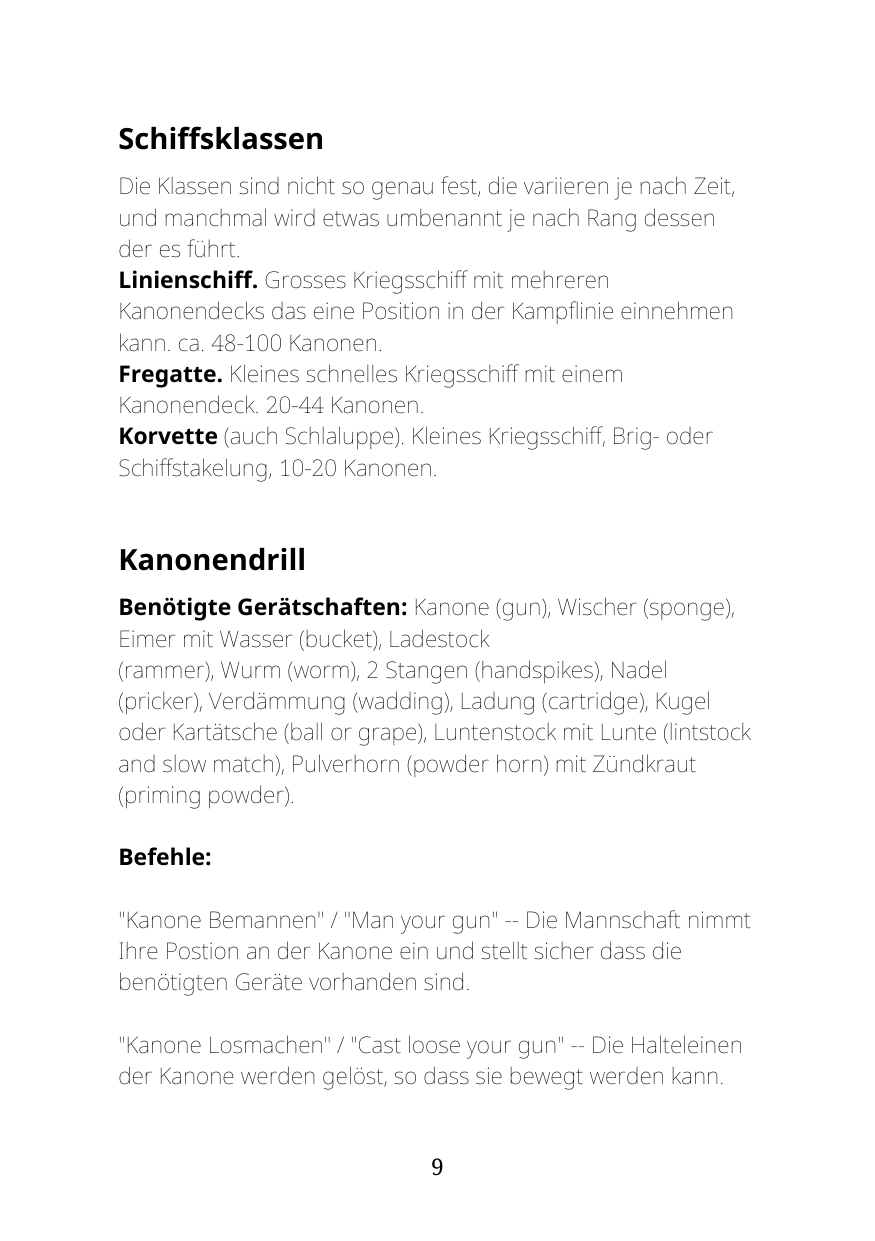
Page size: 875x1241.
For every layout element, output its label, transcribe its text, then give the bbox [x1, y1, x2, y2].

text Befehle: [118, 841, 756, 872]
text Die Klassen sind nicht so genau fest, die variieren je nach Zeit, und manchmal wird etwas umbenannt je nach Rang dessen der es führt. [118, 170, 756, 264]
subtitle Kanonendrill [118, 539, 756, 579]
text Korvette (auch Schlaluppe). Kleines Kriegsschiff, Brig- oder Schiffstakelung, 10-20 Kanonen. [118, 420, 756, 483]
subtitle Schiffsklassen [118, 118, 756, 158]
text "Kanone Losmachen" / "Cast loose your gun" -- Die Halteleinen der Kanone werden gelöst, so dass sie bewegt werden kann. [118, 1029, 756, 1091]
text Benötigte Gerätschaften: Kanone (gun), Wischer (sponge), Eimer mit Wasser (bucket), Ladestock [118, 591, 756, 654]
text Linienschiff. Grosses Kriegsschiff mit mehreren Kanonendecks das eine Position in der Kampflinie einnehmen kann. ca. 48-100 Kanonen. [118, 264, 756, 358]
text (rammer), Wurm (worm), 2 Stangen (handspikes), Nadel (pricker), Verdämmung (wadding), Ladung (cartridge), Kugel oder Kartätsche (ball or grape), Luntenstock mit Lunte (lintstock and slow match), Pulverhorn (powder horn) mit Zündkraut (priming powder). [118, 654, 756, 810]
text Fregatte. Kleines schnelles Kriegsschiff mit einem Kanonendeck. 20-44 Kanonen. [118, 358, 756, 420]
text "Kanone Bemannen" / "Man your gun" -- Die Mannschaft nimmt Ihre Postion an der Kanone ein und stellt sicher dass die benötigten Geräte vorhanden sind. [118, 904, 756, 997]
